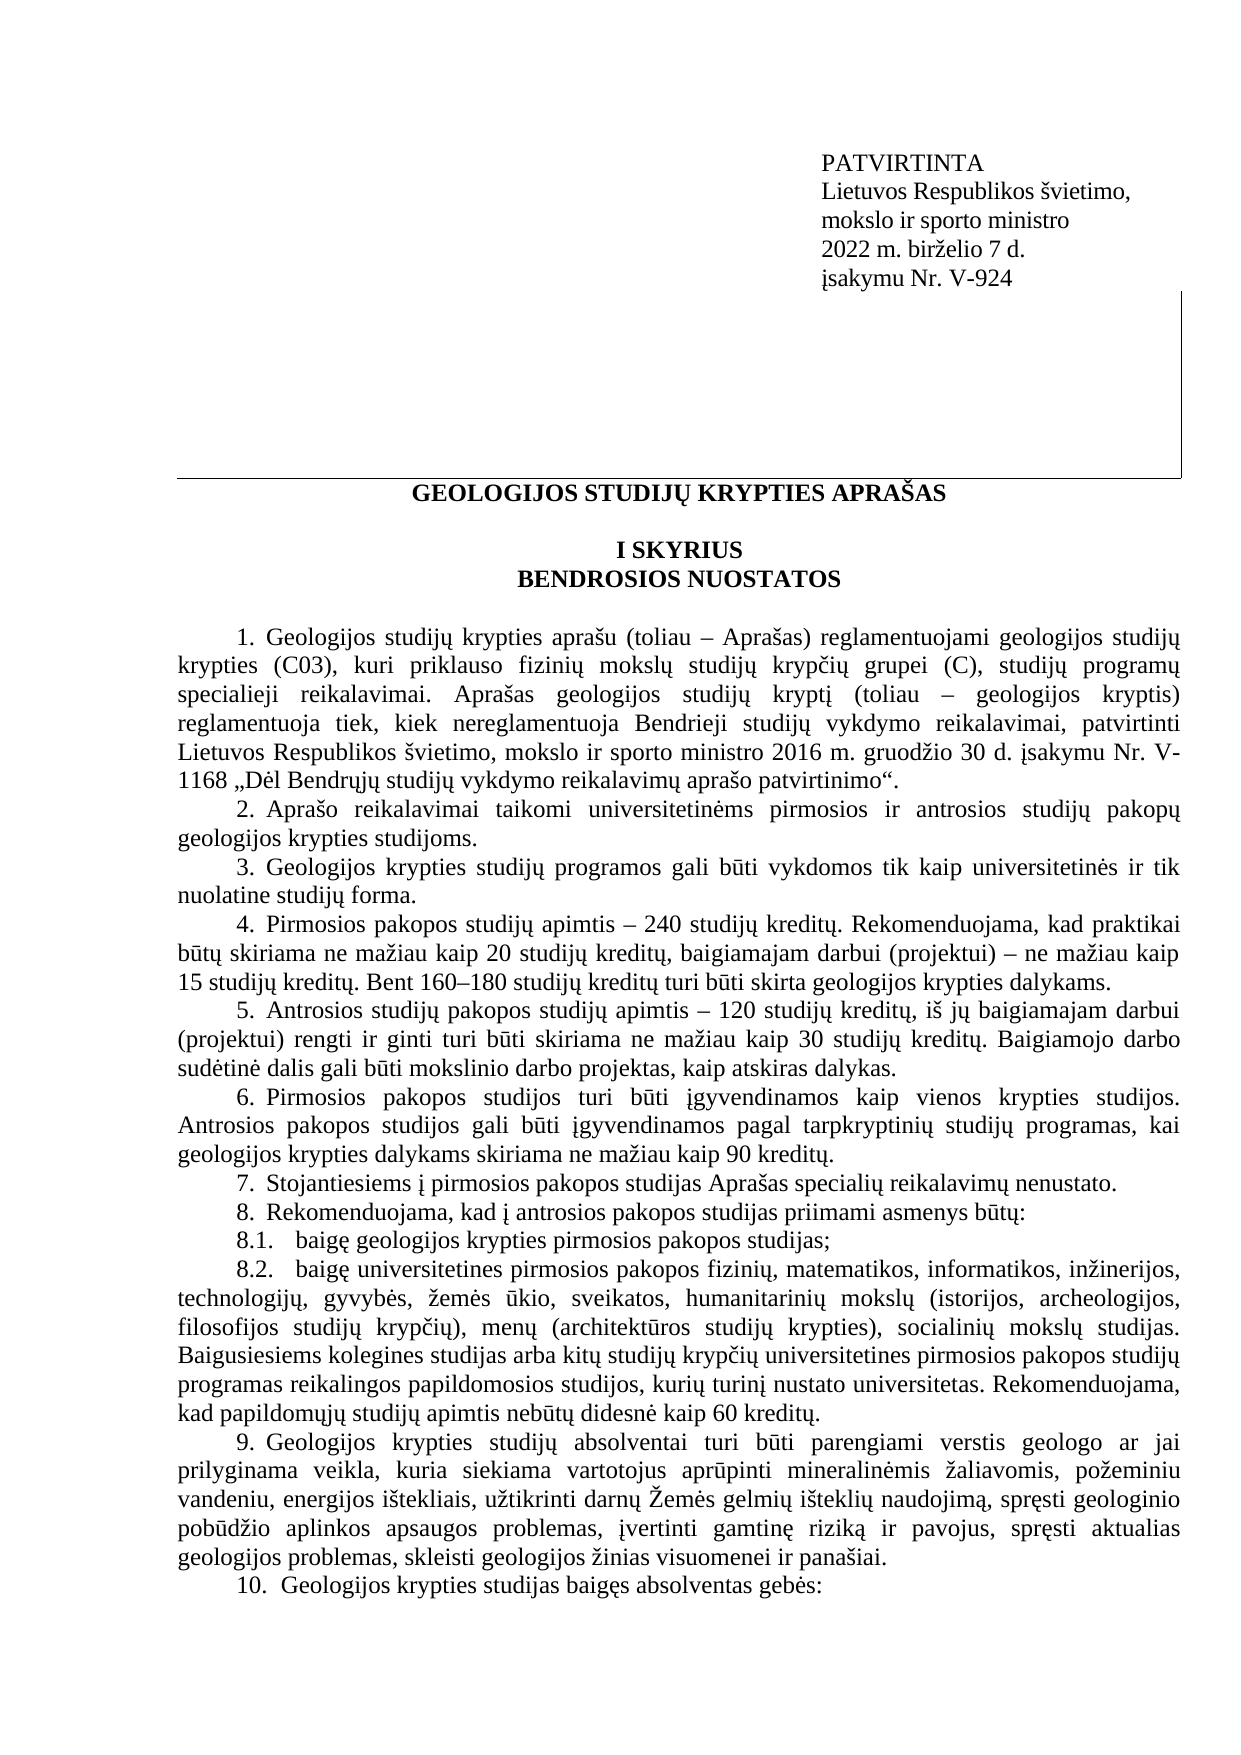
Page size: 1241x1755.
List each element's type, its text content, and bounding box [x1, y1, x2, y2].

text 5. Antrosios studijų pakopos studijų apimtis – 120 studijų kreditų, iš jų baigiamajam darbui (projektui) rengti ir ginti turi būti skiriama ne mažiau kaip 30 studijų kreditų. Baigiamojo darbo sudėtinė dalis gali būti mokslinio darbo projektas, kaip atskiras dalykas. [177, 996, 1181, 1082]
text 6. Pirmosios pakopos studijos turi būti įgyvendinamos kaip vienos krypties studijos. Antrosios pakopos studijos gali būti įgyvendinamos pagal tarpkryptinių studijų programas, kai geologijos krypties dalykams skiriama ne mažiau kaip 90 kreditų. [177, 1082, 1181, 1168]
text 2022 m. birželio 7 d. [821, 234, 1181, 263]
text 8. Rekomenduojama, kad į antrosios pakopos studijas priimami asmenys būtų: [177, 1197, 1181, 1226]
text įsakymu Nr. V-924 [821, 263, 1181, 291]
text 2. Aprašo reikalavimai taikomi universitetinėms pirmosios ir antrosios studijų pakopų geologijos krypties studijoms. [177, 794, 1181, 852]
text 8.2. baigę universitetines pirmosios pakopos fizinių, matematikos, informatikos, inžinerijos, technologijų, gyvybės, žemės ūkio, sveikatos, humanitarinių mokslų (istorijos, archeologijos, filosofijos studijų krypčių), menų (architektūros studijų krypties), socialinių mokslų studijas. Baigusiesiems kolegines studijas arba kitų studijų krypčių universitetines pirmosios pakopos studijų programas reikalingos papildomosios studijos, kurių turinį nustato universitetas. Rekomenduojama, kad papildomųjų studijų apimtis nebūtų didesnė kaip 60 kreditų. [177, 1254, 1181, 1427]
text Lietuvos Respublikos švietimo, [821, 176, 1181, 205]
text 1. Geologijos studijų krypties aprašu (toliau – Aprašas) reglamentuojami geologijos studijų krypties (C03), kuri priklauso fizinių mokslų studijų krypčių grupei (C), studijų programų specialieji reikalavimai. Aprašas geologijos studijų kryptį (toliau – geologijos kryptis) reglamentuoja tiek, kiek nereglamentuoja Bendrieji studijų vykdymo reikalavimai, patvirtinti Lietuvos Respublikos švietimo, mokslo ir sporto ministro 2016 m. gruodžio 30 d. įsakymu Nr. V-1168 „Dėl Bendrųjų studijų vykdymo reikalavimų aprašo patvirtinimo“. [177, 622, 1181, 794]
text PATVIRTINTA [821, 148, 1181, 176]
text 4. Pirmosios pakopos studijų apimtis – 240 studijų kreditų. Rekomenduojama, kad praktikai būtų skiriama ne mažiau kaip 20 studijų kreditų, baigiamajam darbui (projektui) – ne mažiau kaip 15 studijų kreditų. Bent 160–180 studijų kreditų turi būti skirta geologijos krypties dalykams. [177, 909, 1181, 996]
text GEOLOGIJOS STUDIJŲ KRYPTIES APRAŠAS [177, 478, 1181, 507]
text 9. Geologijos krypties studijų absolventai turi būti parengiami verstis geologo ar jai prilyginama veikla, kuria siekiama vartotojus aprūpinti mineralinėmis žaliavomis, požeminiu vandeniu, energijos ištekliais, užtikrinti darnų Žemės gelmių išteklių naudojimą, spręsti geologinio pobūdžio aplinkos apsaugos problemas, įvertinti gamtinę riziką ir pavojus, spręsti aktualias geologijos problemas, skleisti geologijos žinias visuomenei ir panašiai. [177, 1427, 1181, 1571]
text 8.1. baigę geologijos krypties pirmosios pakopos studijas; [177, 1226, 1181, 1254]
text BENDROSIOS NUOSTATOS [177, 564, 1181, 593]
text 7. Stojantiesiems į pirmosios pakopos studijas Aprašas specialių reikalavimų nenustato. [177, 1168, 1181, 1197]
text mokslo ir sporto ministro [821, 205, 1181, 234]
text 10. Geologijos krypties studijas baigęs absolventas gebės: [177, 1571, 1181, 1599]
text I SKYRIUS [177, 536, 1181, 564]
text 3. Geologijos krypties studijų programos gali būti vykdomos tik kaip universitetinės ir tik nuolatine studijų forma. [177, 852, 1181, 909]
